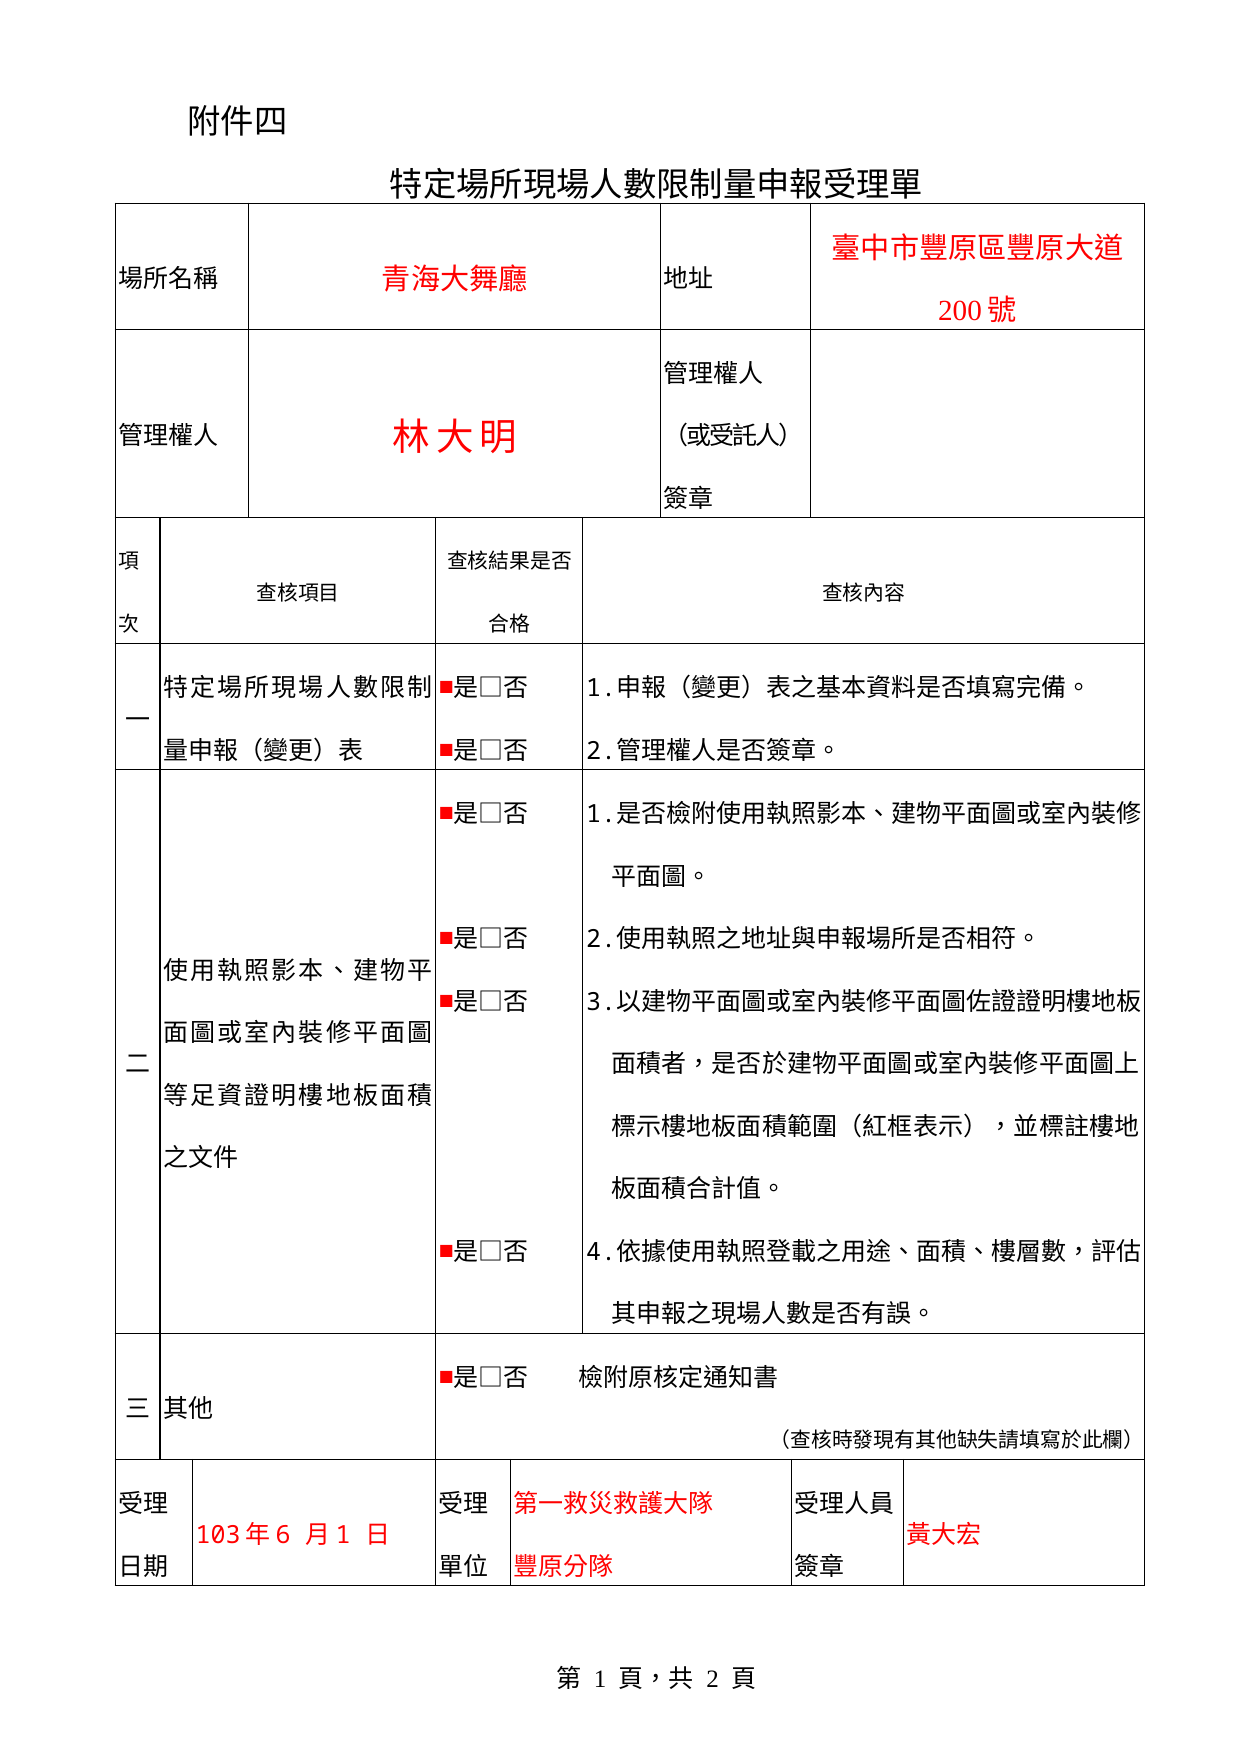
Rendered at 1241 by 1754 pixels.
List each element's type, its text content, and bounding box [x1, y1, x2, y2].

table_cell ■是□否 檢附原核定通知書 （查核時發現有其他缺失請填寫於此欄） [436, 1334, 1144, 1459]
text 附件四 [187, 78, 1125, 140]
table_cell 受理日期 [116, 1460, 192, 1585]
table_header 場所名稱 [116, 204, 248, 329]
table_cell 黃大宏 [904, 1460, 1144, 1585]
table_cell 管理權人 [116, 330, 248, 517]
table_cell 1.申報（變更）表之基本資料是否填寫完備。 2.管理權人是否簽章。 [583, 644, 1144, 769]
table_cell 三 [116, 1334, 159, 1459]
table_cell 林大明 [249, 330, 660, 517]
table_cell 使用執照影本、建物平面圖或室內裝修平面圖等足資證明樓地板面積之文件 [161, 770, 435, 1333]
table_cell ■是□否 ■是□否 [436, 644, 582, 769]
table_header 青海大舞廳 [249, 204, 660, 329]
table_cell 特定場所現場人數限制量申報（變更）表 [161, 644, 435, 769]
table_cell 第一救災救護大隊 豐原分隊 [511, 1460, 791, 1585]
table_cell 管理權人（或受託人）簽章 [661, 330, 810, 517]
table_cell 一 [116, 644, 159, 769]
text 特定場所現場人數限制量申報受理單 [187, 140, 1125, 203]
table_cell 查核內容 [583, 518, 1144, 643]
table_cell 1.是否檢附使用執照影本、建物平面圖或室內裝修平面圖。 2.使用執照之地址與申報場所是否相符。 3.以建物平面圖或室內裝修平面圖佐證證明樓地板面積者，是否於建物平面圖或室內裝修平面圖上標示樓地板面積範圍（紅框表示），並標註樓地板面積合計值。 4.依據使用執照登載之用途、面積、樓層數，評估其申報之現場人數是否有誤。 [583, 770, 1144, 1333]
table_cell 受理單位 [436, 1460, 510, 1585]
table_cell 受理人員 簽章 [792, 1460, 903, 1585]
table_cell 項次 [116, 518, 159, 643]
table_cell [811, 330, 1144, 517]
table_cell 查核結果是否合格 [436, 518, 582, 643]
table_cell 二 [116, 770, 159, 1333]
table_cell 其他 [161, 1334, 435, 1459]
table_cell 查核項目 [161, 518, 435, 643]
table_cell 103年6 月1 日 [193, 1460, 435, 1585]
table_header 地址 [661, 204, 810, 329]
table_cell ■是□否 ■是□否 ■是□否 ■是□否 [436, 770, 582, 1333]
table_header 臺中市豐原區豐原大道200號 [811, 204, 1144, 329]
